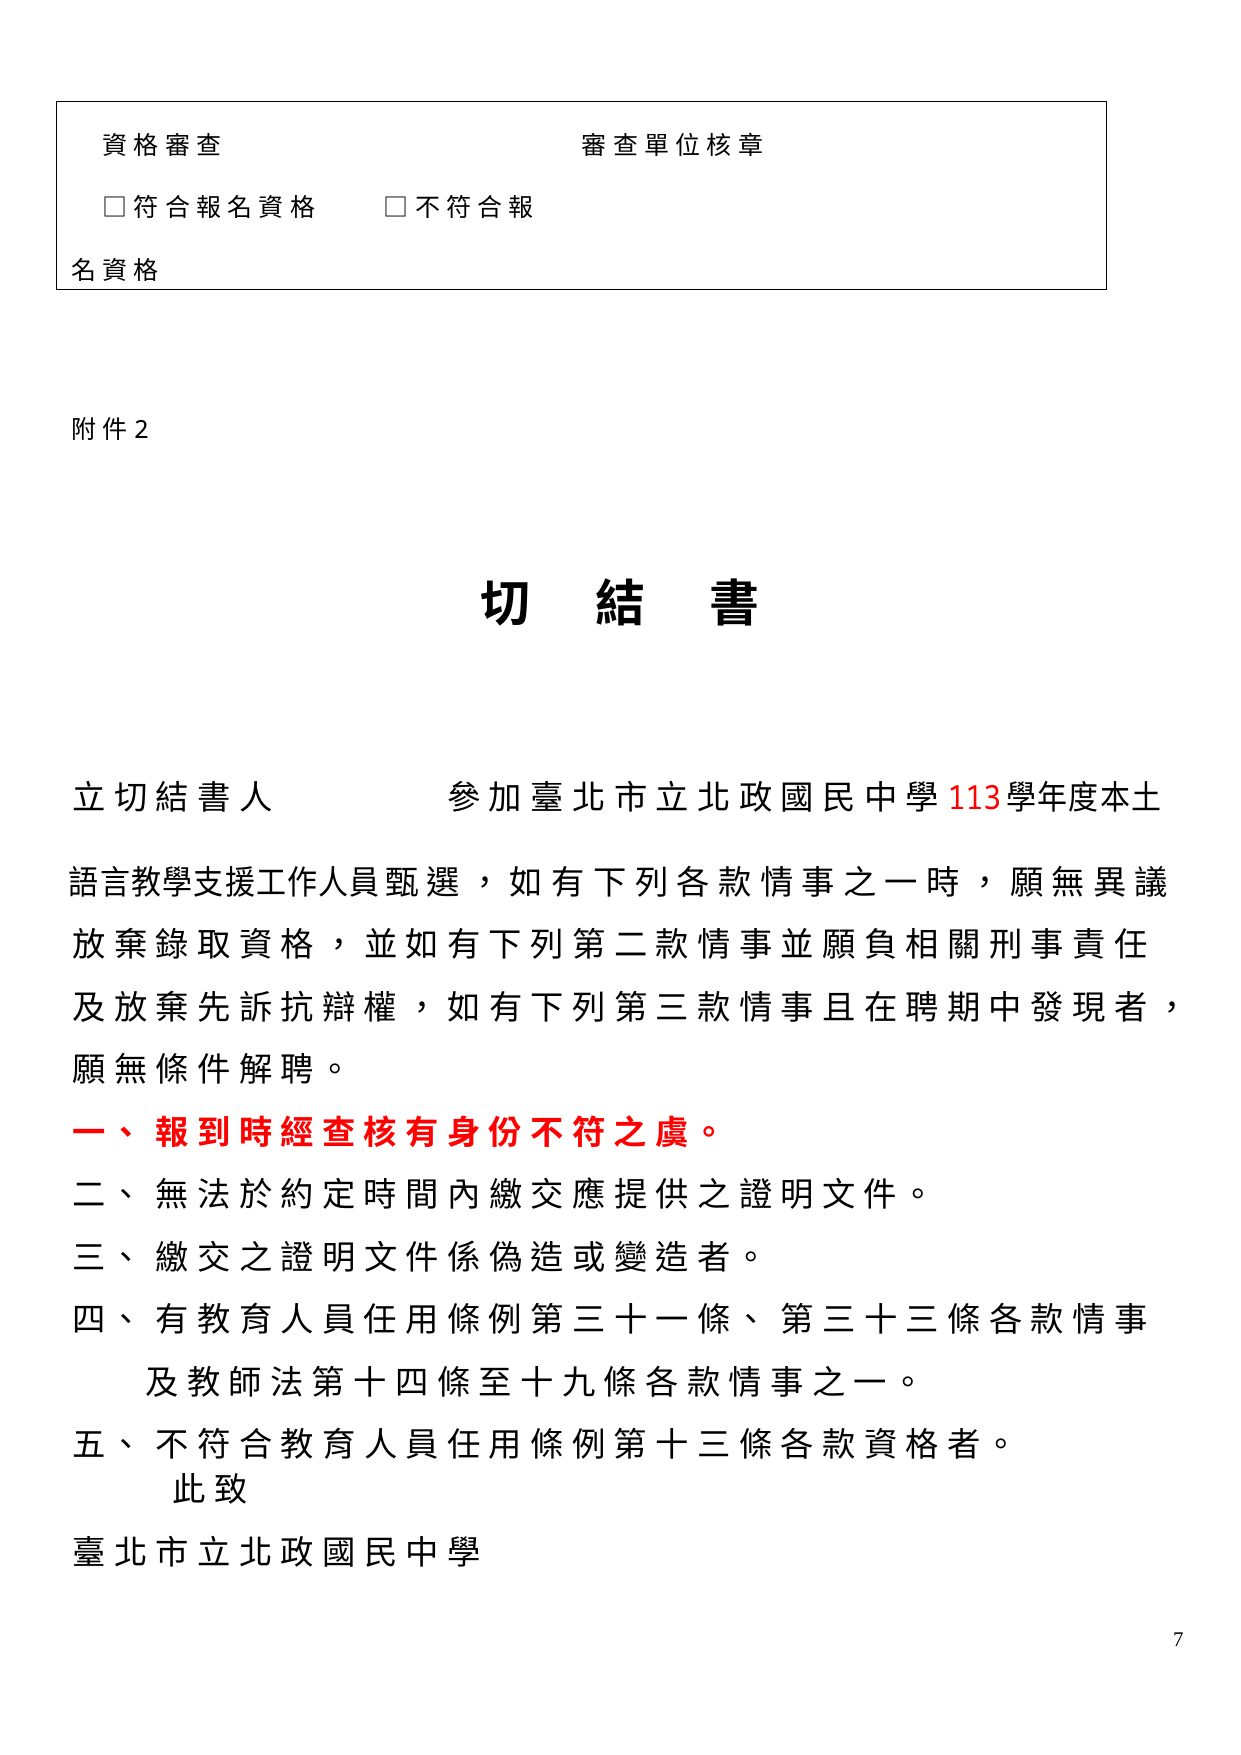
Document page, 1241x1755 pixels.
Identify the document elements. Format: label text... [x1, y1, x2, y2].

text 三、繳交之證明文件係偽造或變造者。 [68, 1213, 1172, 1276]
text 此致 [68, 1463, 1172, 1526]
text 五、不符合教育人員任用條例第十三條各款資格者。 [68, 1401, 1172, 1463]
text 切 結 書 [68, 563, 1172, 688]
text 立切結書人 參加臺北市立北政國民中學113學年度本土語言教學支援工作人員甄選，如有下列各款情事之一時，願無異議放棄錄取資格，並如有下列第二款情事並願負相關刑事責任及放棄先訴抗辯權，如有下列第三款情事且在聘期中發現者，願無條件解聘。 [68, 713, 1172, 1088]
text 臺北市立北政國民中學 [68, 1526, 1172, 1588]
text 附件2 [68, 376, 1172, 438]
table_cell 審查單位核章 [570, 102, 1106, 289]
text 一、報到時經查核有身份不符之虞。 [68, 1088, 1172, 1151]
table_cell 資格審查 □符合報名資格 □不符合報名資格 [57, 102, 569, 289]
text 四、有教育人員任用條例第三十一條、第三十三條各款情事及教師法第十四條至十九條各款情事之一。 [68, 1276, 1172, 1401]
text 二、無法於約定時間內繳交應提供之證明文件。 [68, 1151, 1172, 1213]
